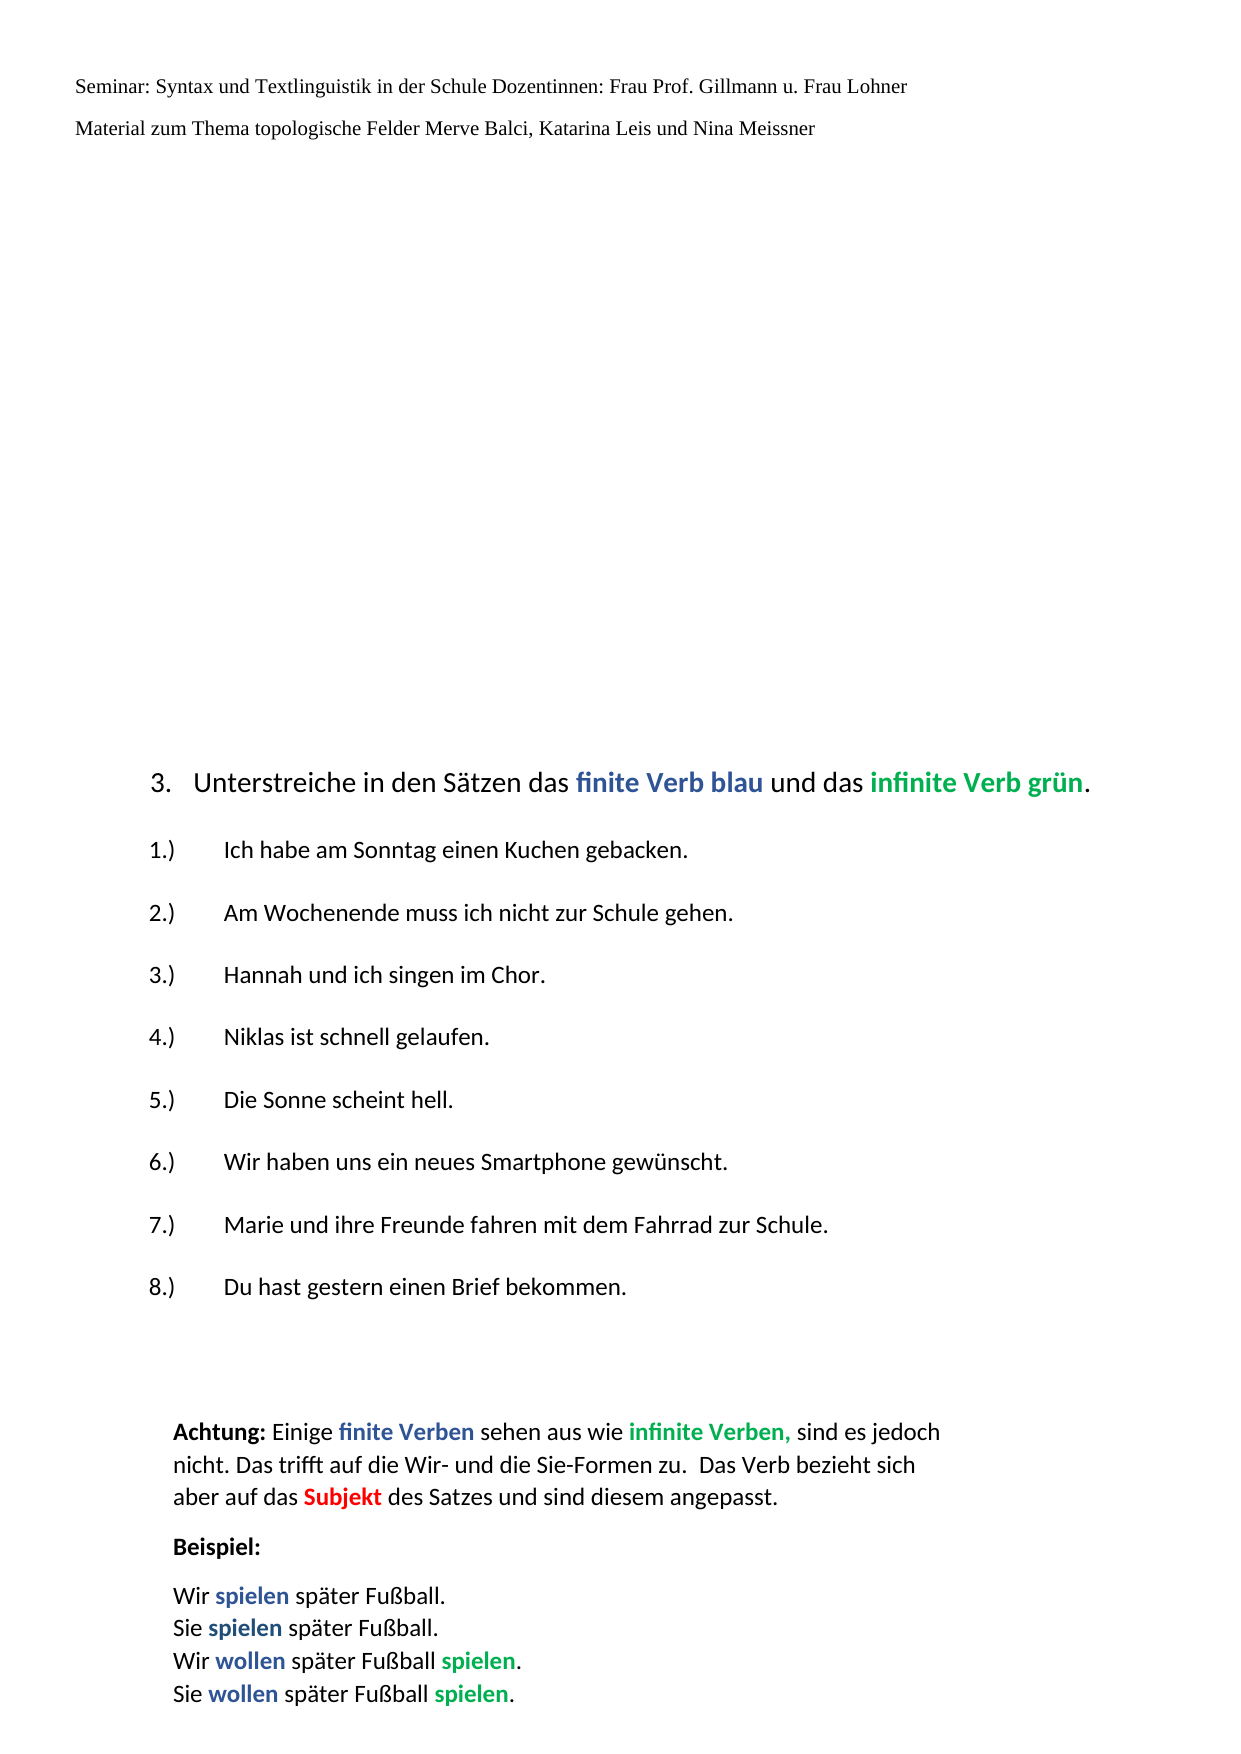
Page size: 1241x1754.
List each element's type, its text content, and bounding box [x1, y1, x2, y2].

list Du hast gestern einen Brief bekommen. [149, 1271, 1165, 1302]
list Hannah und ich singen im Chor. [149, 959, 1165, 990]
list Die Sonne scheint hell. [149, 1084, 1165, 1114]
text Sie wollen später Fußball spielen. [173, 1678, 968, 1708]
text Achtung: Einige finite Verben sehen aus wie infinite Verben, sind es jedoch nicht. Das trifft auf die Wir- und die Sie-Formen zu. Das Verb bezieht sich aber auf das Subjekt des Satzes und sind diesem angepasst. [173, 1416, 968, 1512]
list Am Wochenende muss ich nicht zur Schule gehen. [149, 897, 1165, 927]
list Wir haben uns ein neues Smartphone gewünscht. [149, 1146, 1165, 1177]
text Sie spielen später Fußball. [173, 1612, 968, 1643]
list Ich habe am Sonntag einen Kuchen gebacken. [149, 834, 1165, 865]
text Wir spielen später Fußball. [173, 1580, 968, 1610]
text Beispiel: [173, 1531, 968, 1561]
text 3. Unterstreiche in den Sätzen das finite Verb blau und das infinite Verb grün. [150, 764, 1165, 800]
list Niklas ist schnell gelaufen. [149, 1022, 1165, 1052]
list Marie und ihre Freunde fahren mit dem Fahrrad zur Schule. [149, 1209, 1165, 1239]
text Wir wollen später Fußball spielen. [173, 1645, 968, 1676]
